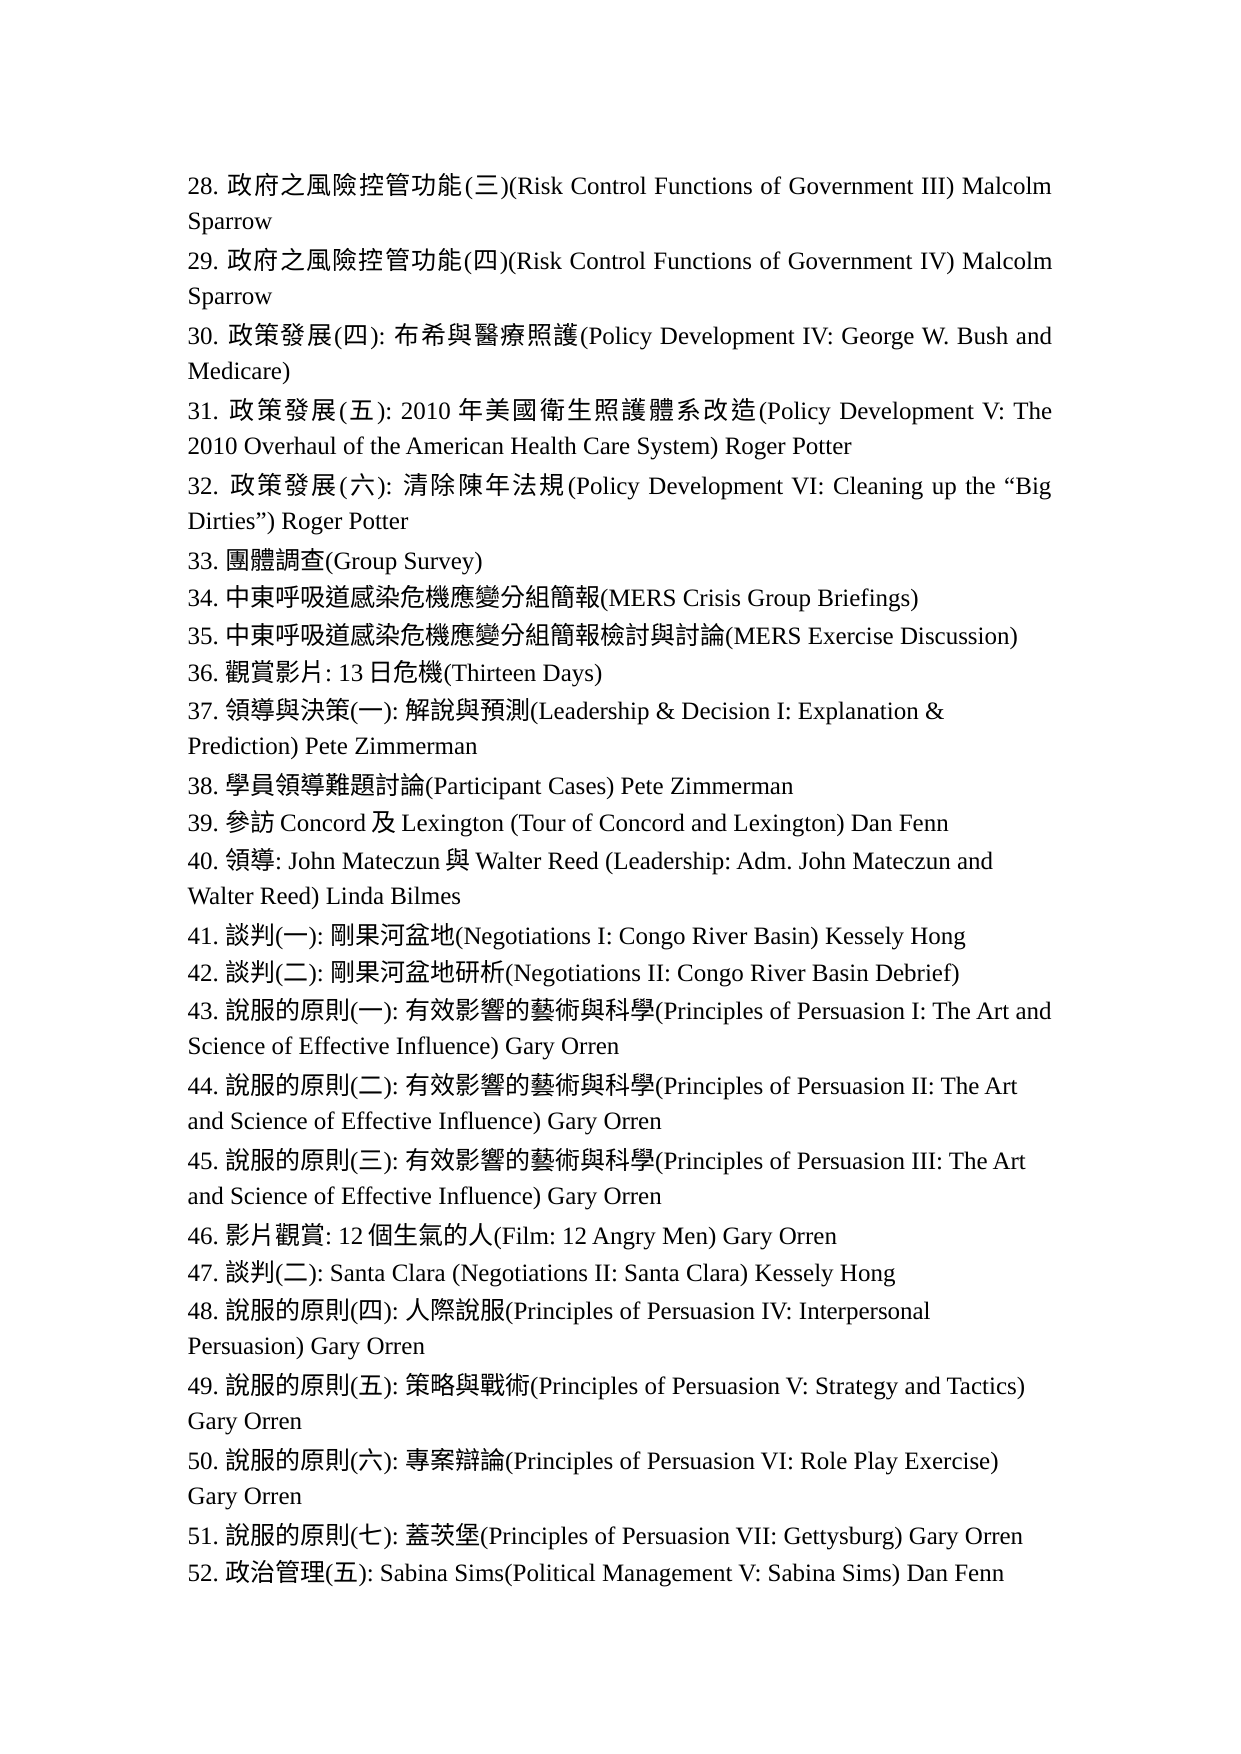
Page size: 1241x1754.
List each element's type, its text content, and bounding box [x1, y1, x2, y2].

text 50. 說服的原則(六): 專案辯論(Principles of Persuasion VI: Role Play Exercise) Gary Orren [187, 1439, 1053, 1514]
text 30. 政策發展(四): 布希與醫療照護(Policy Development IV: George W. Bush and Medicare) [187, 314, 1053, 389]
text 44. 說服的原則(二): 有效影響的藝術與科學(Principles of Persuasion II: The Art and Science of Effective Influence) Gary Orren [187, 1064, 1053, 1139]
text 34. 中東呼吸道感染危機應變分組簡報(MERS Crisis Group Briefings) [187, 577, 1053, 614]
text 39. 參訪Concord及Lexington (Tour of Concord and Lexington) Dan Fenn [187, 802, 1053, 839]
text 31. 政策發展(五): 2010年美國衛生照護體系改造(Policy Development V: The 2010 Overhaul of the American Health Care System) Roger Potter [187, 389, 1053, 464]
text 28. 政府之風險控管功能(三)(Risk Control Functions of Government III) Malcolm Sparrow [187, 164, 1053, 239]
text 37. 領導與決策(一): 解說與預測(Leadership & Decision I: Explanation & Prediction) Pete Zimmerman [187, 689, 1053, 764]
text 32. 政策發展(六): 清除陳年法規(Policy Development VI: Cleaning up the “Big Dirties”) Roger Potter [187, 464, 1053, 539]
text 33. 團體調查(Group Survey) [187, 539, 1053, 577]
text 52. 政治管理(五): Sabina Sims(Political Management V: Sabina Sims) Dan Fenn [187, 1552, 1053, 1589]
text 47. 談判(二): Santa Clara (Negotiations II: Santa Clara) Kessely Hong [187, 1252, 1053, 1289]
text 41. 談判(一): 剛果河盆地(Negotiations I: Congo River Basin) Kessely Hong [187, 914, 1053, 952]
text 35. 中東呼吸道感染危機應變分組簡報檢討與討論(MERS Exercise Discussion) [187, 614, 1053, 652]
text 49. 說服的原則(五): 策略與戰術(Principles of Persuasion V: Strategy and Tactics) Gary Orren [187, 1364, 1053, 1439]
text 46. 影片觀賞: 12個生氣的人(Film: 12 Angry Men) Gary Orren [187, 1214, 1053, 1252]
text 51. 說服的原則(七): 蓋茨堡(Principles of Persuasion VII: Gettysburg) Gary Orren [187, 1514, 1053, 1552]
text 42. 談判(二): 剛果河盆地研析(Negotiations II: Congo River Basin Debrief) [187, 952, 1053, 989]
text 45. 說服的原則(三): 有效影響的藝術與科學(Principles of Persuasion III: The Art and Science of Effective Influence) Gary Orren [187, 1139, 1053, 1214]
text 29. 政府之風險控管功能(四)(Risk Control Functions of Government IV) Malcolm Sparrow [187, 239, 1053, 314]
text 40. 領導: John Mateczun與Walter Reed (Leadership: Adm. John Mateczun and Walter Reed) Linda Bilmes [187, 839, 1053, 914]
text 48. 說服的原則(四): 人際說服(Principles of Persuasion IV: Interpersonal Persuasion) Gary Orren [187, 1289, 1053, 1364]
text 43. 說服的原則(一): 有效影響的藝術與科學(Principles of Persuasion I: The Art and Science of Effective Influence) Gary Orren [187, 989, 1053, 1064]
text 38. 學員領導難題討論(Participant Cases) Pete Zimmerman [187, 764, 1053, 802]
text 36. 觀賞影片: 13日危機(Thirteen Days) [187, 652, 1053, 689]
